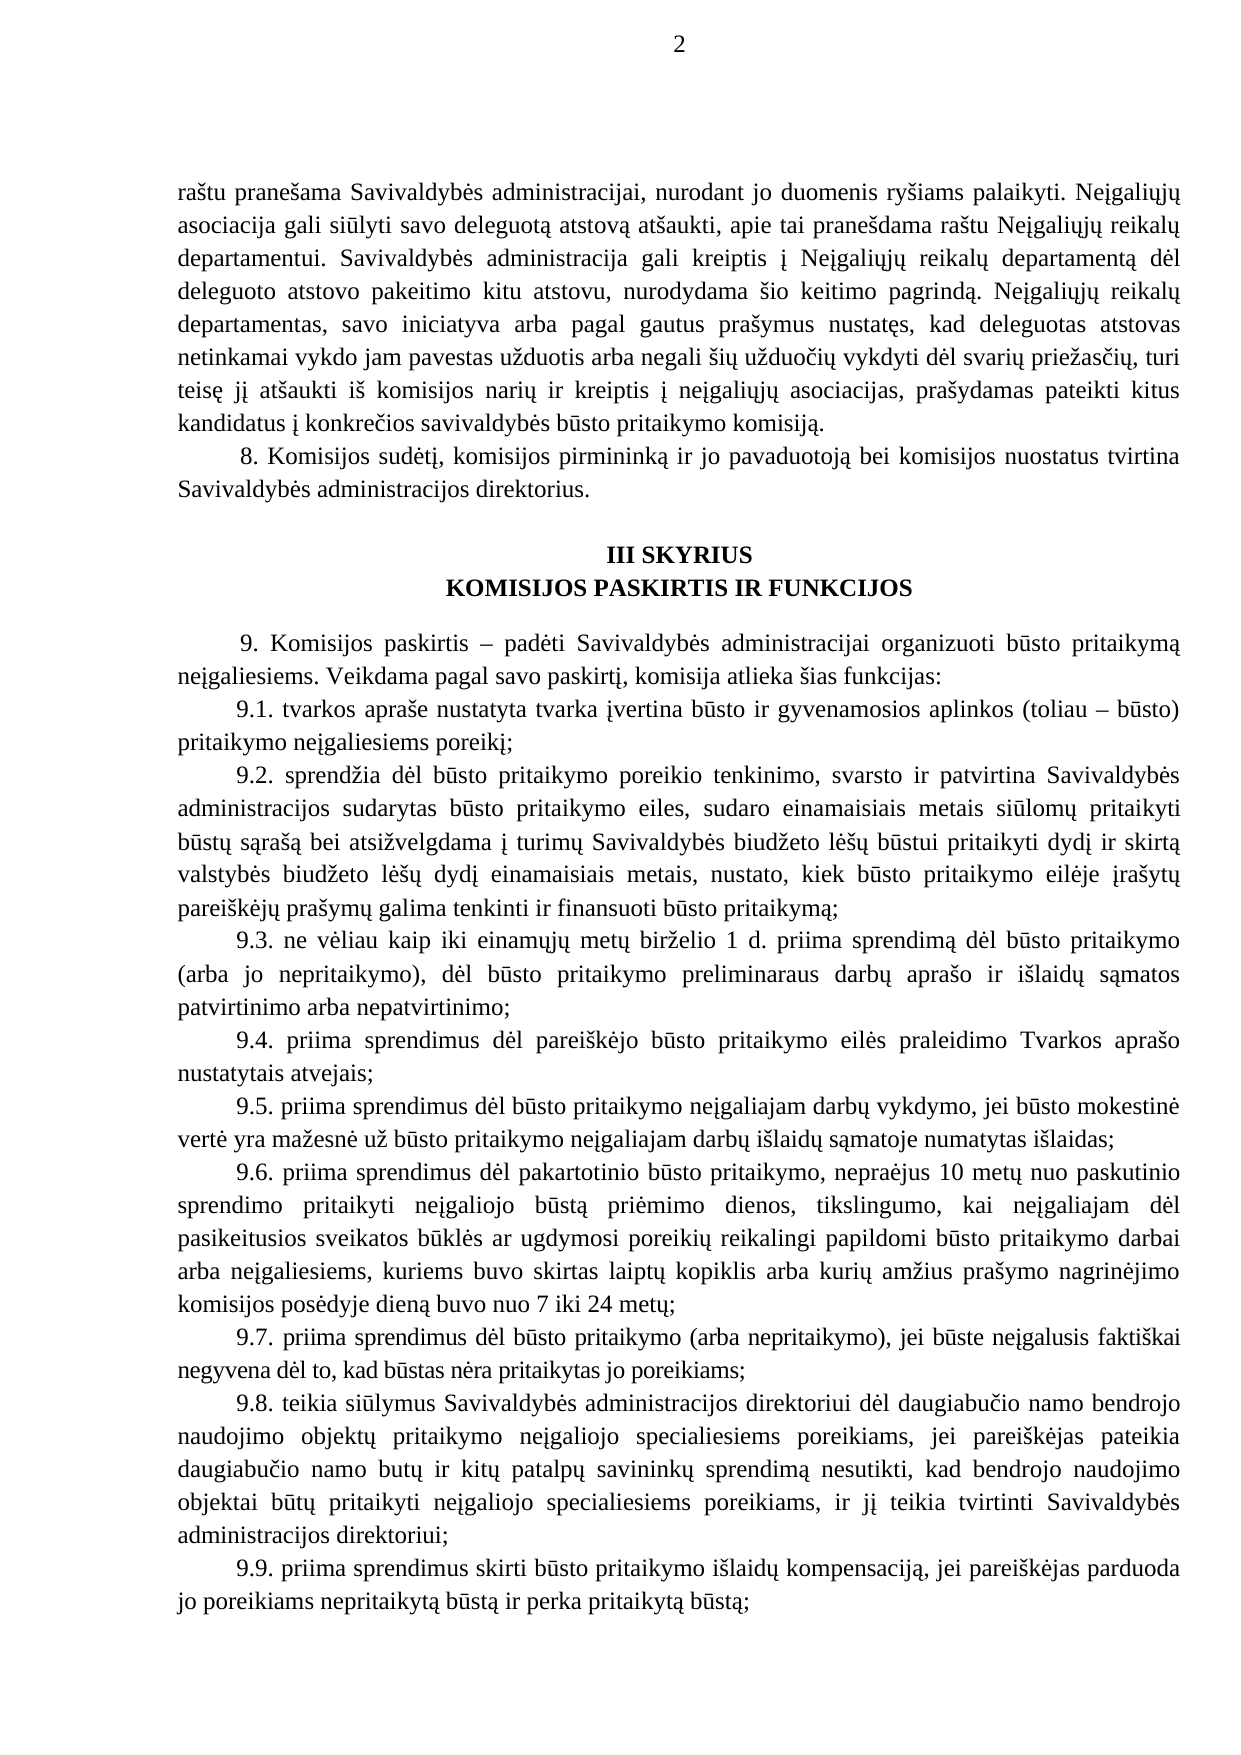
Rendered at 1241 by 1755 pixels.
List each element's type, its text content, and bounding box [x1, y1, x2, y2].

text 9.4. priima sprendimus dėl pareiškėjo būsto pritaikymo eilės praleidimo Tvarkos aprašo nustatytais atvejais; [177, 1025, 1181, 1086]
text 9.5. priima sprendimus dėl būsto pritaikymo neįgaliajam darbų vykdymo, jei būsto mokestinė vertė yra mažesnė už būsto pritaikymo neįgaliajam darbų išlaidų sąmatoje numatytas išlaidas; [177, 1091, 1181, 1152]
text 9.3. ne vėliau kaip iki einamųjų metų birželio 1 d. priima sprendimą dėl būsto pritaikymo (arba jo nepritaikymo), dėl būsto pritaikymo preliminaraus darbų aprašo ir išlaidų sąmatos patvirtinimo arba nepatvirtinimo; [177, 926, 1181, 1020]
text raštu pranešama Savivaldybės administracijai, nurodant jo duomenis ryšiams palaikyti. Neįgaliųjų asociacija gali siūlyti savo deleguotą atstovą atšaukti, apie tai pranešdama raštu Neįgaliųjų reikalų departamentui. Savivaldybės administracija gali kreiptis į Neįgaliųjų reikalų departamentą dėl deleguoto atstovo pakeitimo kitu atstovu, nurodydama šio keitimo pagrindą. Neįgaliųjų reikalų departamentas, savo iniciatyva arba pagal gautus prašymus nustatęs, kad deleguotas atstovas netinkamai vykdo jam pavestas užduotis arba negali šių užduočių vykdyti dėl svarių priežasčių, turi teisę jį atšaukti iš komisijos narių ir kreiptis į neįgaliųjų asociacijas, prašydamas pateikti kitus kandidatus į konkrečios savivaldybės būsto pritaikymo komisiją. [177, 177, 1181, 437]
text III skyrius [177, 540, 1181, 569]
text komisijos PASKIRTIS ir funkcijos [177, 573, 1181, 602]
text 9.1. tvarkos apraše nustatyta tvarka įvertina būsto ir gyvenamosios aplinkos (toliau – būsto) pritaikymo neįgaliesiems poreikį; [177, 694, 1181, 756]
text 9.2. sprendžia dėl būsto pritaikymo poreikio tenkinimo, svarsto ir patvirtina Savivaldybės administracijos sudarytas būsto pritaikymo eiles, sudaro einamaisiais metais siūlomų pritaikyti būstų sąrašą bei atsižvelgdama į turimų Savivaldybės biudžeto lėšų būstui pritaikyti dydį ir skirtą valstybės biudžeto lėšų dydį einamaisiais metais, nustato, kiek būsto pritaikymo eilėje įrašytų pareiškėjų prašymų galima tenkinti ir finansuoti būsto pritaikymą; [177, 761, 1181, 921]
text 9. Komisijos paskirtis – padėti Savivaldybės administracijai organizuoti būsto pritaikymą neįgaliesiems. Veikdama pagal savo paskirtį, komisija atlieka šias funkcijas: [177, 628, 1181, 690]
text 9.8. teikia siūlymus Savivaldybės administracijos direktoriui dėl daugiabučio namo bendrojo naudojimo objektų pritaikymo neįgaliojo specialiesiems poreikiams, jei pareiškėjas pateikia daugiabučio namo butų ir kitų patalpų savininkų sprendimą nesutikti, kad bendrojo naudojimo objektai būtų pritaikyti neįgaliojo specialiesiems poreikiams, ir jį teikia tvirtinti Savivaldybės administracijos direktoriui; [177, 1388, 1181, 1549]
text 9.9. priima sprendimus skirti būsto pritaikymo išlaidų kompensaciją, jei pareiškėjas parduoda jo poreikiams nepritaikytą būstą ir perka pritaikytą būstą; [177, 1553, 1181, 1615]
text 9.7. priima sprendimus dėl būsto pritaikymo (arba nepritaikymo), jei būste neįgalusis faktiškai negyvena dėl to, kad būstas nėra pritaikytas jo poreikiams; [177, 1322, 1181, 1384]
text 8. Komisijos sudėtį, komisijos pirmininką ir jo pavaduotoją bei komisijos nuostatus tvirtina Savivaldybės administracijos direktorius. [177, 441, 1181, 503]
text 9.6. priima sprendimus dėl pakartotinio būsto pritaikymo, nepraėjus 10 metų nuo paskutinio sprendimo pritaikyti neįgaliojo būstą priėmimo dienos, tikslingumo, kai neįgaliajam dėl pasikeitusios sveikatos būklės ar ugdymosi poreikių reikalingi papildomi būsto pritaikymo darbai arba neįgaliesiems, kuriems buvo skirtas laiptų kopiklis arba kurių amžius prašymo nagrinėjimo komisijos posėdyje dieną buvo nuo 7 iki 24 metų; [177, 1157, 1181, 1318]
